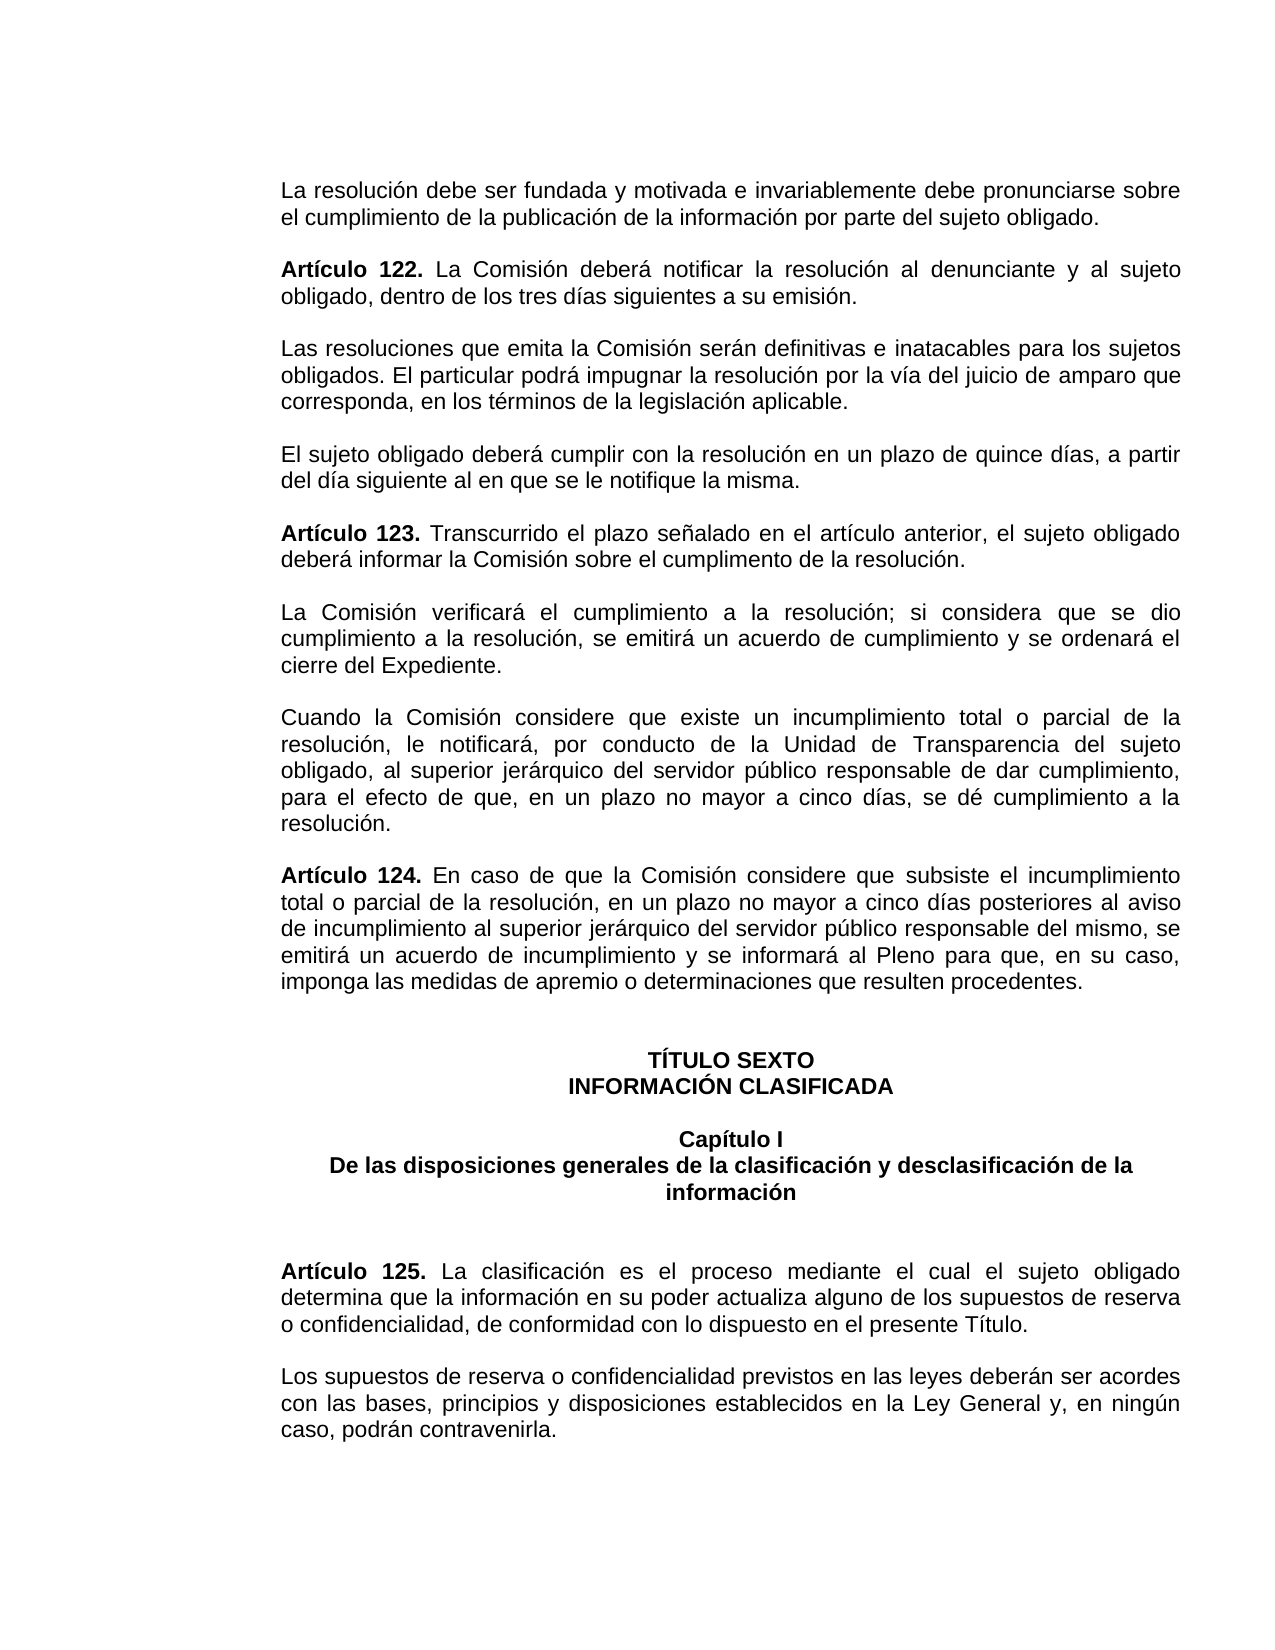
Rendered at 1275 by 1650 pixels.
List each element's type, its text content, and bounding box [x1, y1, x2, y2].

text Cuando la Comisión considere que existe un incumplimiento total o parcial de la resolución, le notificará, por conducto de la Unidad de Transparencia del sujeto obligado, al superior jerárquico del servidor público responsable de dar cumplimiento, para el efecto de que, en un plazo no mayor a cinco días, se dé cumplimiento a la resolución. [281, 704, 1181, 836]
text El sujeto obligado deberá cumplir con la resolución en un plazo de quince días, a partir del día siguiente al en que se le notifique la misma. [281, 441, 1181, 493]
text Los supuestos de reserva o confidencialidad previstos en las leyes deberán ser acordes con las bases, principios y disposiciones establecidos en la Ley General y, en ningún caso, podrán contravenirla. [281, 1363, 1181, 1442]
text INFORMACIÓN CLASIFICADA [281, 1073, 1181, 1100]
text Artículo 124. En caso de que la Comisión considere que subsiste el incumplimiento total o parcial de la resolución, en un plazo no mayor a cinco días posteriores al aviso de incumplimiento al superior jerárquico del servidor público responsable del mismo, se emitirá un acuerdo de incumplimiento y se informará al Pleno para que, en su caso, imponga las medidas de apremio o determinaciones que resulten procedentes. [281, 862, 1181, 994]
text La Comisión verificará el cumplimiento a la resolución; si considera que se dio cumplimiento a la resolución, se emitirá un acuerdo de cumplimiento y se ordenará el cierre del Expediente. [281, 599, 1181, 678]
text La resolución debe ser fundada y motivada e invariablemente debe pronunciarse sobre el cumplimiento de la publicación de la información por parte del sujeto obligado. [281, 177, 1181, 230]
text Artículo 123. Transcurrido el plazo señalado en el artículo anterior, el sujeto obligado deberá informar la Comisión sobre el cumplimento de la resolución. [281, 520, 1181, 573]
text Capítulo I [281, 1126, 1181, 1152]
text De las disposiciones generales de la clasificación y desclasificación de la información [281, 1152, 1181, 1205]
text TÍTULO SEXTO [281, 1047, 1181, 1073]
text Artículo 122. La Comisión deberá notificar la resolución al denunciante y al sujeto obligado, dentro de los tres días siguientes a su emisión. [281, 256, 1181, 309]
text Artículo 125. La clasificación es el proceso mediante el cual el sujeto obligado determina que la información en su poder actualiza alguno de los supuestos de reserva o confidencialidad, de conformidad con lo dispuesto en el presente Título. [281, 1258, 1181, 1337]
text Las resoluciones que emita la Comisión serán definitivas e inatacables para los sujetos obligados. El particular podrá impugnar la resolución por la vía del juicio de amparo que corresponda, en los términos de la legislación aplicable. [281, 335, 1181, 414]
